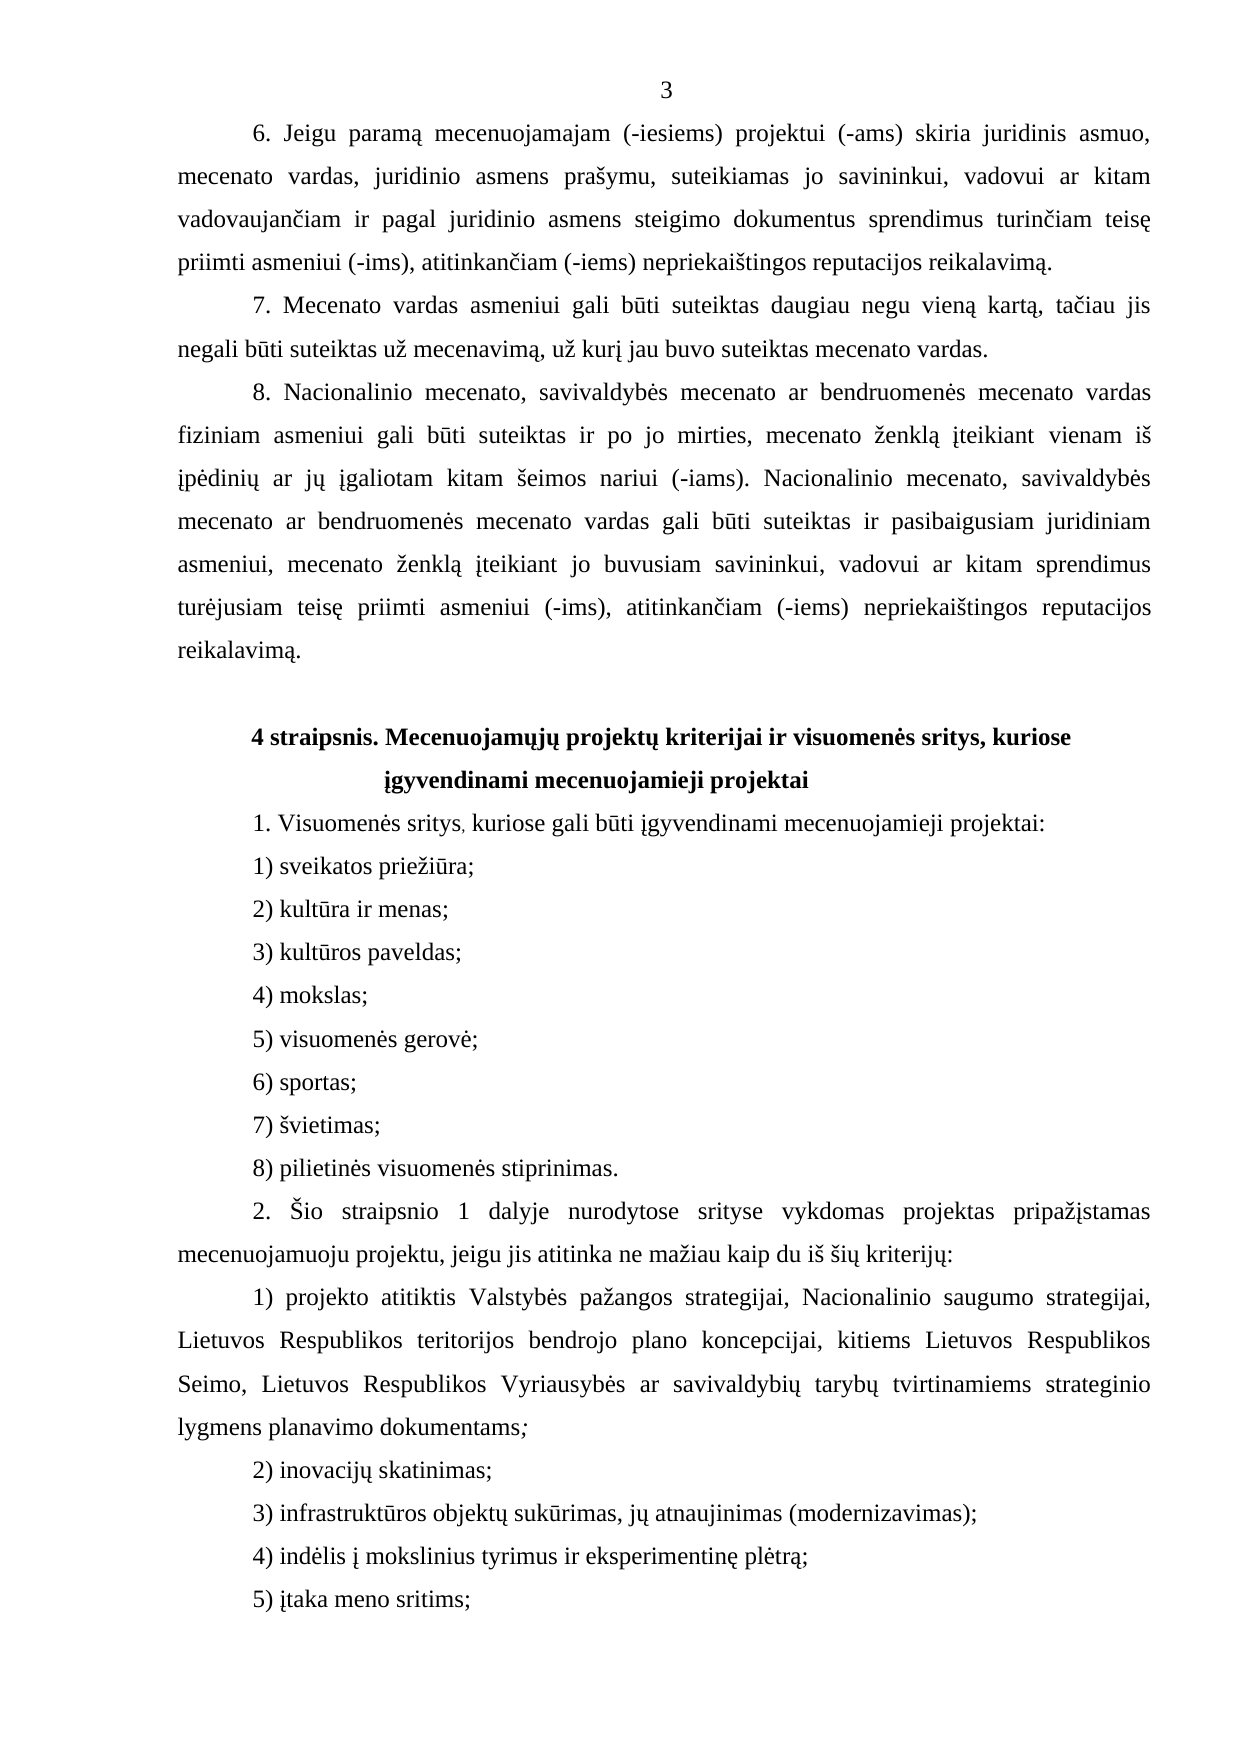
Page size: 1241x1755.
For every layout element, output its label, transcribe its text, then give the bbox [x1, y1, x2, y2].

text 8. Nacionalinio mecenato, savivaldybės mecenato ar bendruomenės mecenato vardas fiziniam asmeniui gali būti suteiktas ir po jo mirties, mecenato ženklą įteikiant vienam iš įpėdinių ar jų įgaliotam kitam šeimos nariui (-iams). Nacionalinio mecenato, savivaldybės mecenato ar bendruomenės mecenato vardas gali būti suteiktas ir pasibaigusiam juridiniam asmeniui, mecenato ženklą įteikiant jo buvusiam savininkui, vadovui ar kitam sprendimus turėjusiam teisę priimti asmeniui (-ims), atitinkančiam (-iems) nepriekaištingos reputacijos reikalavimą. [177, 377, 1152, 664]
text 1) sveikatos priežiūra; [177, 851, 1152, 880]
text 7) švietimas; [177, 1110, 1152, 1139]
text 4) indėlis į mokslinius tyrimus ir eksperimentinę plėtrą; [177, 1541, 1152, 1570]
text 5) įtaka meno sritims; [177, 1584, 1152, 1613]
text 3) infrastruktūros objektų sukūrimas, jų atnaujinimas (modernizavimas); [177, 1498, 1152, 1527]
text 2) inovacijų skatinimas; [177, 1455, 1152, 1484]
text 6. Jeigu paramą mecenuojamajam (-iesiems) projektui (-ams) skiria juridinis asmuo, mecenato vardas, juridinio asmens prašymu, suteikiamas jo savininkui, vadovui ar kitam vadovaujančiam ir pagal juridinio asmens steigimo dokumentus sprendimus turinčiam teisę priimti asmeniui (-ims), atitinkančiam (-iems) nepriekaištingos reputacijos reikalavimą. [177, 118, 1152, 276]
text 6) sportas; [177, 1067, 1152, 1096]
text 2. Šio straipsnio 1 dalyje nurodytose srityse vykdomas projektas pripažįstamas mecenuojamuoju projektu, jeigu jis atitinka ne mažiau kaip du iš šių kriterijų: [177, 1196, 1152, 1268]
text 8) pilietinės visuomenės stiprinimas. [177, 1153, 1152, 1182]
text 1) projekto atitiktis Valstybės pažangos strategijai, Nacionalinio saugumo strategijai, Lietuvos Respublikos teritorijos bendrojo plano koncepcijai, kitiems Lietuvos Respublikos Seimo, Lietuvos Respublikos Vyriausybės ar savivaldybių tarybų tvirtinamiems strateginio lygmens planavimo dokumentams; [177, 1282, 1152, 1441]
text 4) mokslas; [177, 981, 1152, 1009]
text 2) kultūra ir menas; [177, 894, 1152, 923]
text 1. Visuomenės sritys, kuriose gali būti įgyvendinami mecenuojamieji projektai: [177, 808, 1152, 837]
text 5) visuomenės gerovė; [177, 1024, 1152, 1052]
text 7. Mecenato vardas asmeniui gali būti suteiktas daugiau negu vieną kartą, tačiau jis negali būti suteiktas už mecenavimą, už kurį jau buvo suteiktas mecenato vardas. [177, 291, 1152, 362]
text 4 straipsnis. Mecenuojamųjų projektų kriterijai ir visuomenės sritys, kuriose įgyvendinami mecenuojamieji projektai [251, 722, 1152, 794]
text 3) kultūros paveldas; [177, 937, 1152, 966]
